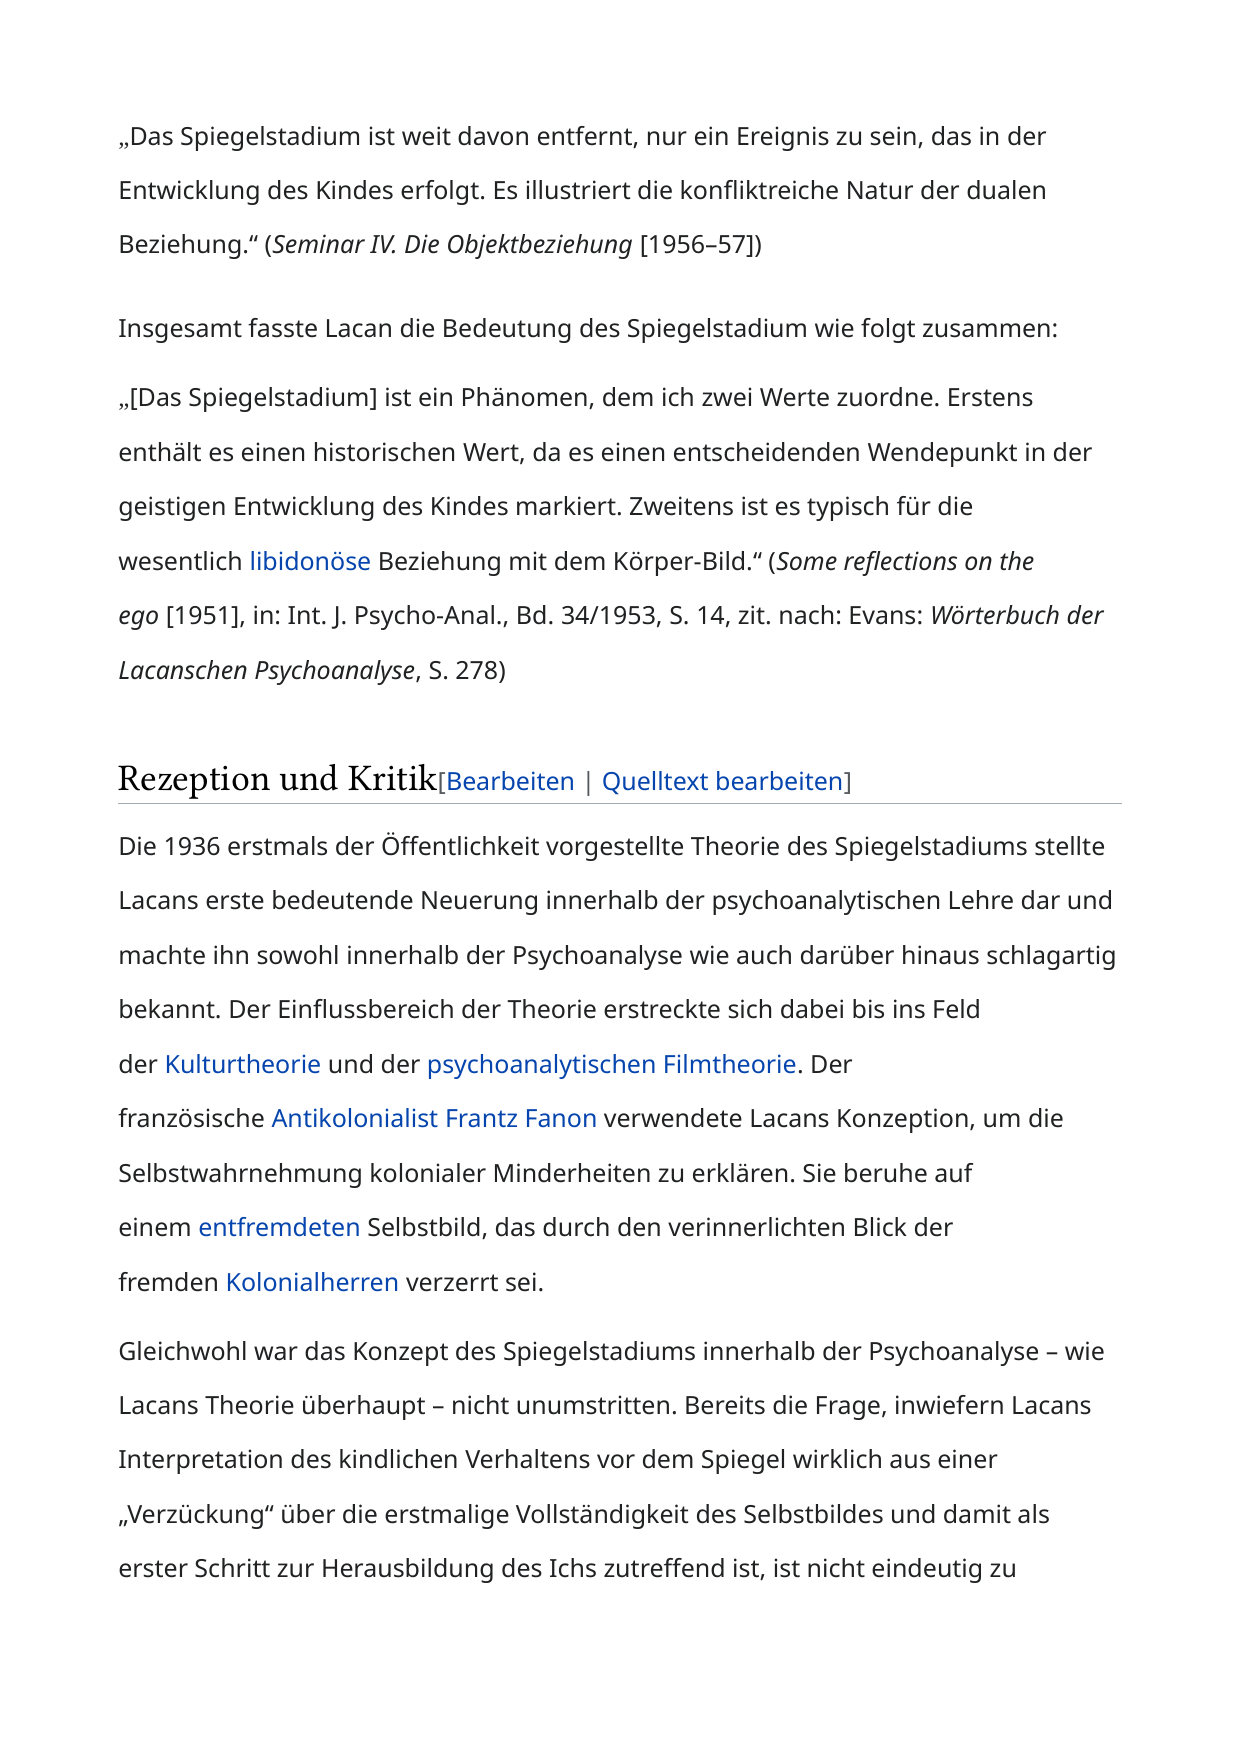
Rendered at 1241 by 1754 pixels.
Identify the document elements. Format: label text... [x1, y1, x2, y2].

list „Das Spiegelstadium ist weit davon entfernt, nur ein Ereignis zu sein, das in der Entwicklung des Kindes erfolgt. Es illustriert die konfliktreiche Natur der dualen Beziehung.“ (Seminar IV. Die Objektbeziehung [1956–57]) [118, 118, 1122, 261]
text Gleichwohl war das Konzept des Spiegelstadiums innerhalb der Psychoanalyse – wie Lacans Theorie überhaupt – nicht unumstritten. Bereits die Frage, inwiefern Lacans Interpretation des kindlichen Verhaltens vor dem Spiegel wirklich aus einer „Verzückung“ über die erstmalige Vollständigkeit des Selbstbildes und damit als erster Schritt zur Herausbildung des Ichs zutreffend ist, ist nicht eindeutig zu [118, 1333, 1122, 1585]
text Die 1936 erstmals der Öffentlichkeit vorgestellte Theorie des Spiegelstadiums stellte Lacans erste bedeutende Neuerung innerhalb der psychoanalytischen Lehre dar und machte ihn sowohl innerhalb der Psychoanalyse wie auch darüber hinaus schlagartig bekannt. Der Einflussbereich der Theorie erstreckte sich dabei bis ins Feld der Kulturtheorie und der psychoanalytischen Filmtheorie. Der französische Antikolonialist Frantz Fanon verwendete Lacans Konzeption, um die Selbstwahrnehmung kolonialer Minderheiten zu erklären. Sie beruhe auf einem entfremdeten Selbstbild, das durch den verinnerlichten Blick der fremden Kolonialherren verzerrt sei. [118, 828, 1122, 1298]
text Insgesamt fasste Lacan die Bedeutung des Spiegelstadium wie folgt zusammen: [118, 311, 1122, 345]
subtitle Rezeption und Kritik[Bearbeiten | Quelltext bearbeiten] [118, 757, 1122, 803]
list „[Das Spiegelstadium] ist ein Phänomen, dem ich zwei Werte zuordne. Erstens enthält es einen historischen Wert, da es einen entscheidenden Wendepunkt in der geistigen Entwicklung des Kindes markiert. Zweitens ist es typisch für die wesentlich libidonöse Beziehung mit dem Körper-Bild.“ (Some reflections on the ego [1951], in: Int. J. Psycho-Anal., Bd. 34/1953, S. 14, zit. nach: Evans: Wörterbuch der Lacanschen Psychoanalyse, S. 278) [118, 380, 1122, 687]
